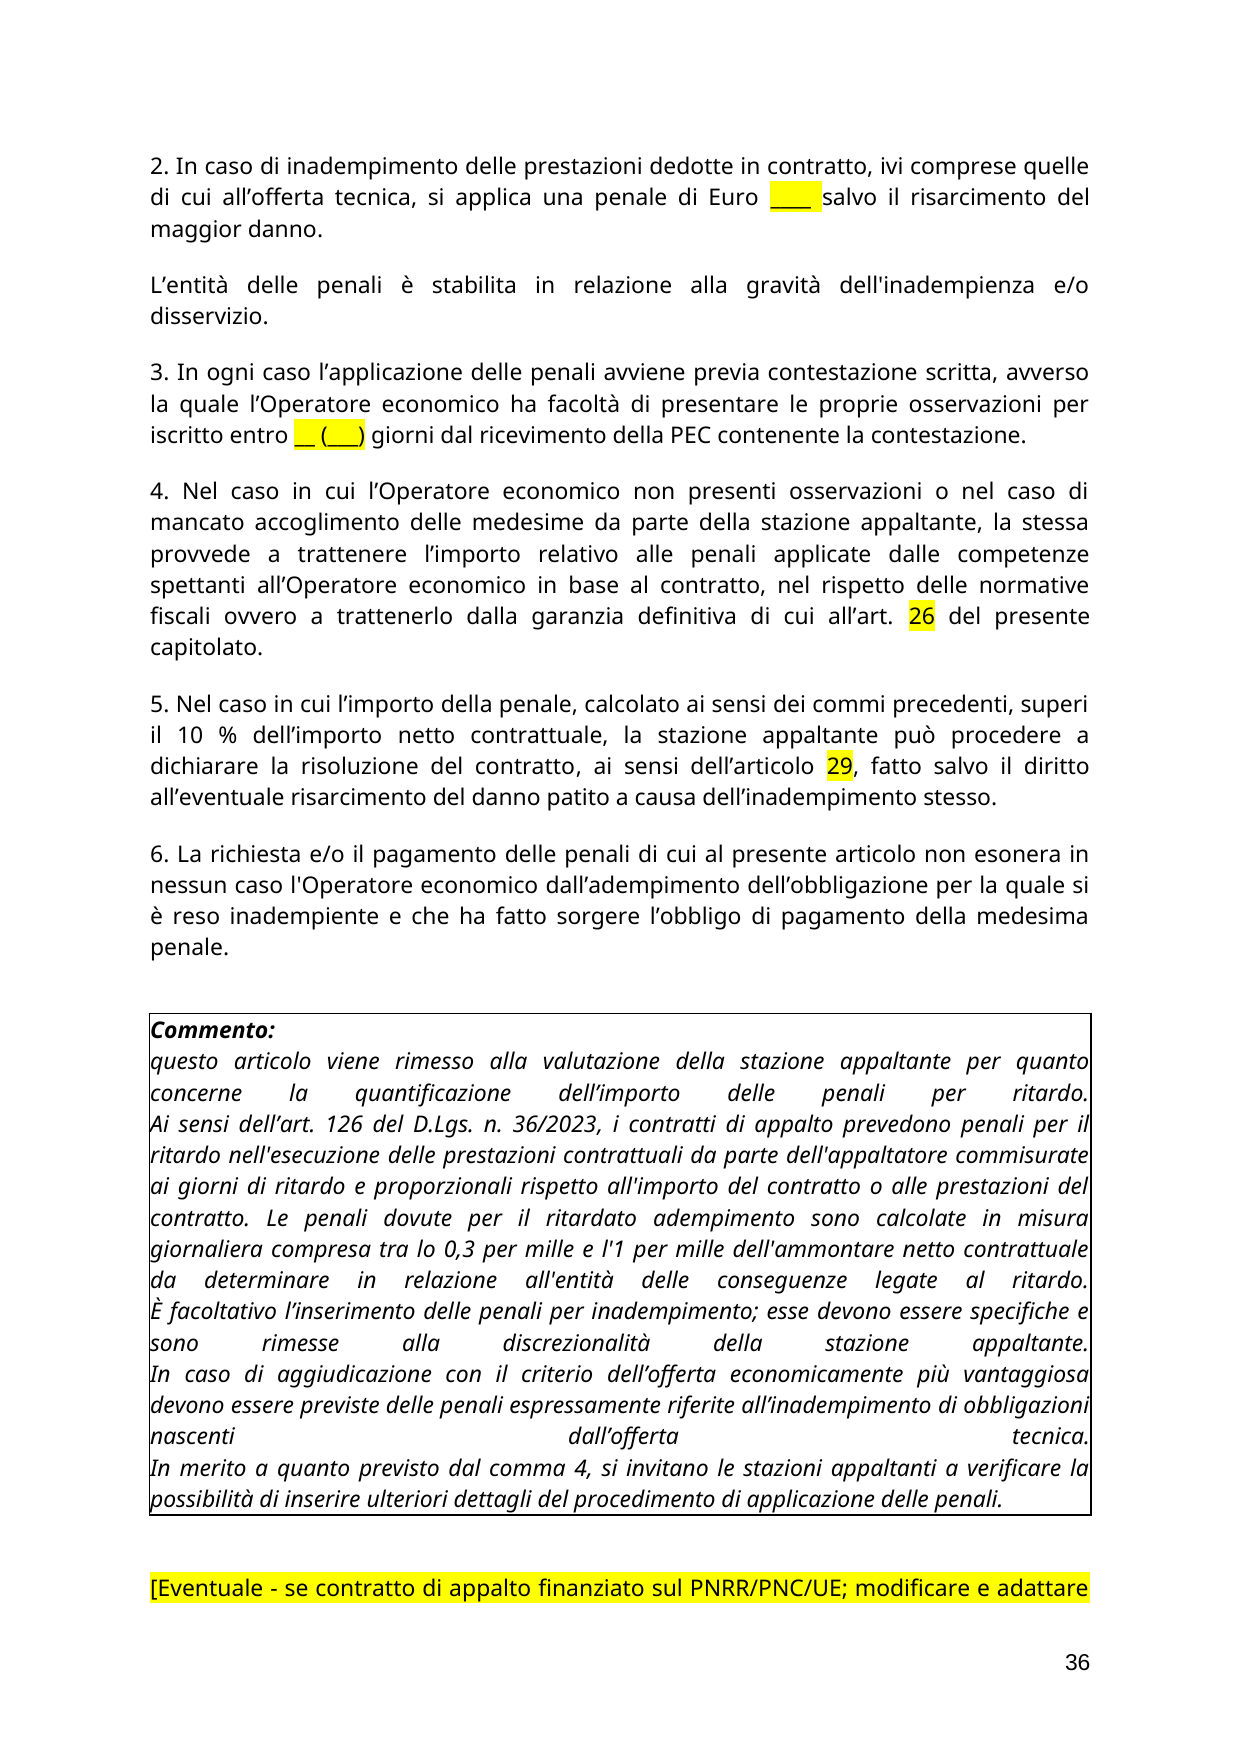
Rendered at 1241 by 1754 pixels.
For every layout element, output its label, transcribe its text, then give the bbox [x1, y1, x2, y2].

text 3. In ogni caso l’applicazione delle penali avviene previa contestazione scritta, avverso la quale l’Operatore economico ha facoltà di presentare le proprie osservazioni per iscritto entro __ (___) giorni dal ricevimento della PEC contenente la contestazione. [150, 356, 1090, 450]
text 2. In caso di inadempimento delle prestazioni dedotte in contratto, ivi comprese quelle di cui all’offerta tecnica, si applica una penale di Euro ____ salvo il risarcimento del maggior danno. [150, 150, 1090, 244]
text L’entità delle penali è stabilita in relazione alla gravità dell'inadempienza e/o disservizio. [150, 269, 1090, 331]
text 6. La richiesta e/o il pagamento delle penali di cui al presente articolo non esonera in nessun caso l'Operatore economico dall’adempimento dell’obbligazione per la quale si è reso inadempiente e che ha fatto sorgere l’obbligo di pagamento della medesima penale. [150, 837, 1090, 962]
text Commento: questo articolo viene rimesso alla valutazione della stazione appaltante per quanto concerne la quantificazione dell’importo delle penali per ritardo. Ai sensi dell’art. 126 del D.Lgs. n. 36/2023, i contratti di appalto prevedono penali per il ritardo nell'esecuzione delle prestazioni contrattuali da parte dell'appaltatore commisurate ai giorni di ritardo e proporzionali rispetto all'importo del contratto o alle prestazioni del contratto. Le penali dovute per il ritardato adempimento sono calcolate in misura giornaliera compresa tra lo 0,3 per mille e l'1 per mille dell'ammontare netto contrattuale da determinare in relazione all'entità delle conseguenze legate al ritardo. È facoltativo l’inserimento delle penali per inadempimento; esse devono essere specifiche e sono rimesse alla discrezionalità della stazione appaltante. In caso di aggiudicazione con il criterio dell’offerta economicamente più vantaggiosa devono essere previste delle penali espressamente riferite all’inadempimento di obbligazioni nascenti dall’offerta tecnica. In merito a quanto previsto dal comma 4, si invitano le stazioni appaltanti a verificare la possibilità di inserire ulteriori dettagli del procedimento di applicazione delle penali. [150, 1014, 1090, 1514]
text 4. Nel caso in cui l’Operatore economico non presenti osservazioni o nel caso di mancato accoglimento delle medesime da parte della stazione appaltante, la stessa provvede a trattenere l’importo relativo alle penali applicate dalle competenze spettanti all’Operatore economico in base al contratto, nel rispetto delle normative fiscali ovvero a trattenerlo dalla garanzia definitiva di cui all’art. 26 del presente capitolato. [150, 475, 1090, 662]
text 5. Nel caso in cui l’importo della penale, calcolato ai sensi dei commi precedenti, superi il 10 % dell’importo netto contrattuale, la stazione appaltante può procedere a dichiarare la risoluzione del contratto, ai sensi dell’articolo 29, fatto salvo il diritto all’eventuale risarcimento del danno patito a causa dell’inadempimento stesso. [150, 687, 1090, 812]
text [Eventuale - se contratto di appalto finanziato sul PNRR/PNC/UE; modificare e adattare [150, 1541, 1090, 1603]
